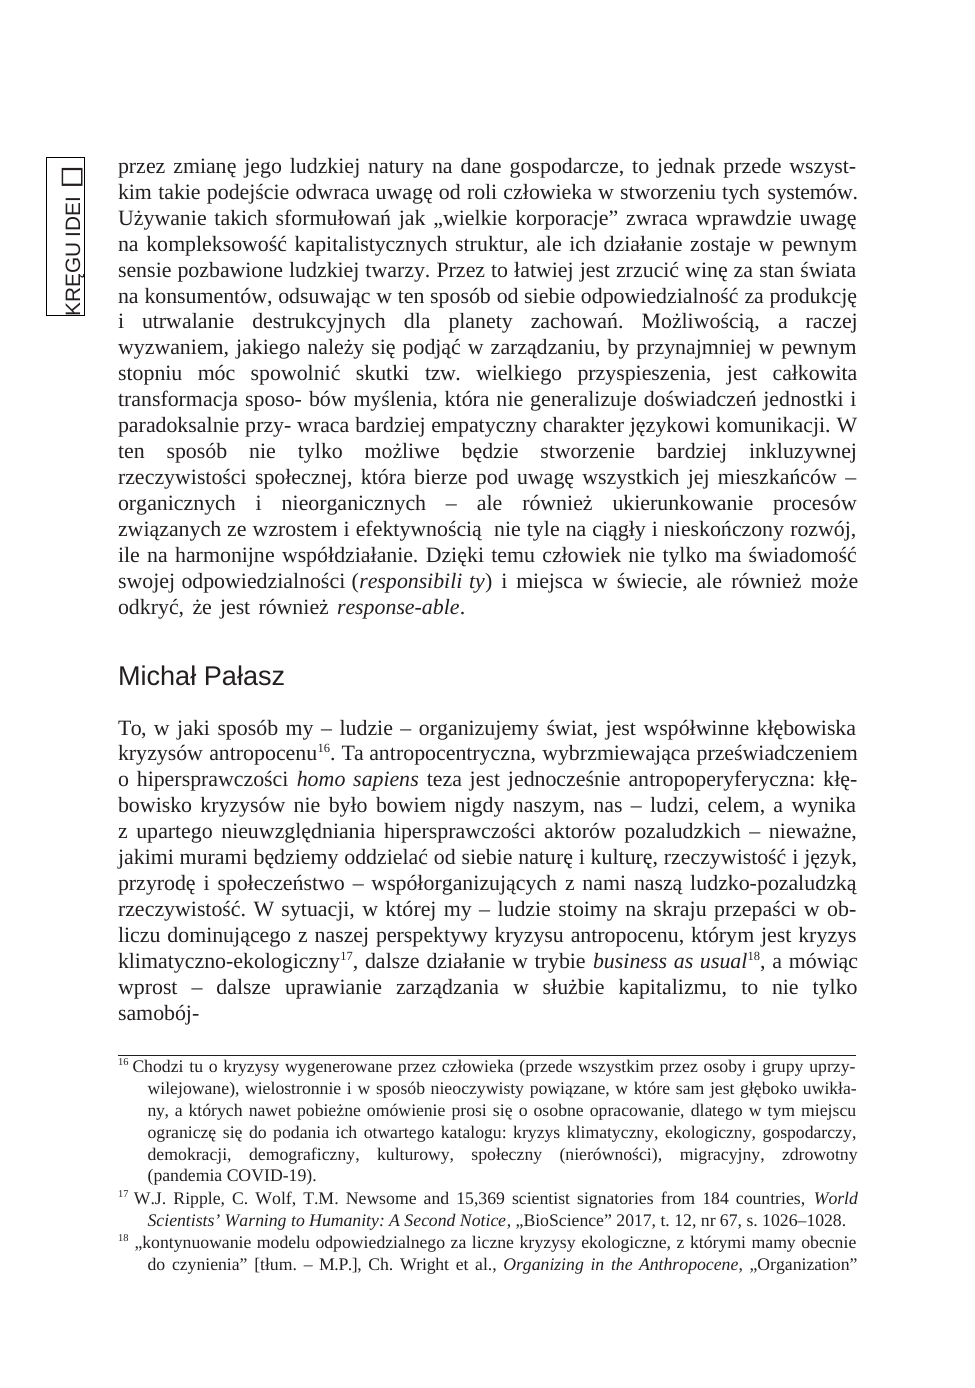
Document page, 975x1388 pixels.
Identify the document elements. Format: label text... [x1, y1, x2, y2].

subtitle Michał Pałasz [118, 660, 975, 691]
text 18 „kontynuowanie modelu odpowiedzialnego za liczne kryzysy ekologiczne, z którymi mamy obecnie do czynienia” [tłum. – M.P.], Ch. Wright et al., Organizing in the Anthropocene, „Organization” [118, 1232, 858, 1274]
text 17 W.J. Ripple, C. Wolf, T.M. Newsome and 15,369 scientist signatories from 184 countries, World Scientists’ Warning to Humanity: A Second Notice, „BioScience” 2017, t. 12, nr 67, s. 1026–1028. [118, 1188, 858, 1230]
text W KRĘGU IDEI  [48, 159, 84, 315]
text przez zmianę jego ludzkiej natury na dane gospodarcze, to jednak przede wszyst- kim takie podejście odwraca uwagę od roli człowieka w stworzeniu tych systemów. Używanie takich sformułowań jak „wielkie korporacje” zwraca wprawdzie uwagę na kompleksowość kapitalistycznych struktur, ale ich działanie zostaje w pewnym sensie pozbawione ludzkiej twarzy. Przez to łatwiej jest zrzucić winę za stan świata na konsumentów, odsuwając w ten sposób od siebie odpowiedzialność za produkcję i utrwalanie destrukcyjnych dla planety zachowań. Możliwością, a raczej wyzwaniem, jakiego należy się podjąć w zarządzaniu, by przynajmniej w pewnym stopniu móc spowolnić skutki tzw. wielkiego przyspieszenia, jest całkowita transformacja sposo- bów myślenia, która nie generalizuje doświadczeń jednostki i paradoksalnie przy- wraca bardziej empatyczny charakter językowi komunikacji. W ten sposób nie tylko możliwe będzie stworzenie bardziej inkluzywnej rzeczywistości społecznej, która bierze pod uwagę wszystkich jej mieszkańców – organicznych i nieorganicznych – ale również ukierunkowanie procesów związanych ze wzrostem i efektywnością nie tyle na ciągły i nieskończony rozwój, ile na harmonijne współdziałanie. Dzięki temu człowiek nie tylko ma świadomość swojej odpowiedzialności (responsibili­ ty) i miejsca w świecie, ale również może odkryć, że jest również response-able. [118, 153, 858, 619]
text To, w jaki sposób my – ludzie – organizujemy świat, jest współwinne kłębowiska kryzysów antropocenu16. Ta antropocentryczna, wybrzmiewająca przeświadczeniem o hipersprawczości homo sapiens teza jest jednocześnie antropoperyferyczna: kłę- bowisko kryzysów nie było bowiem nigdy naszym, nas – ludzi, celem, a wynika z upartego nieuwzględniania hipersprawczości aktorów pozaludzkich – nieważne, jakimi murami będziemy oddzielać od siebie naturę i kulturę, rzeczywistość i język, przyrodę i społeczeństwo – współorganizujących z nami naszą ludzko-pozaludzką rzeczywistość. W sytuacji, w której my – ludzie stoimy na skraju przepaści w ob- liczu dominującego z naszej perspektywy kryzysu antropocenu, którym jest kryzys klimatyczno-ekologiczny17, dalsze działanie w trybie business as usual18, a mówiąc wprost – dalsze uprawianie zarządzania w służbie kapitalizmu, to nie tylko samobój- [118, 714, 858, 1025]
text 16 Chodzi tu o kryzysy wygenerowane przez człowieka (przede wszystkim przez osoby i grupy uprzy- wilejowane), wielostronnie i w sposób nieoczywisty powiązane, w które sam jest głęboko uwikła- ny, a których nawet pobieżne omówienie prosi się o osobne opracowanie, dlatego w tym miejscu ograniczę się do podania ich otwartego katalogu: kryzys klimatyczny, ekologiczny, gospodarczy, demokracji, demograficzny, kulturowy, społeczny (nierówności), migracyjny, zdrowotny (pandemia COVID-19). [118, 1056, 858, 1186]
